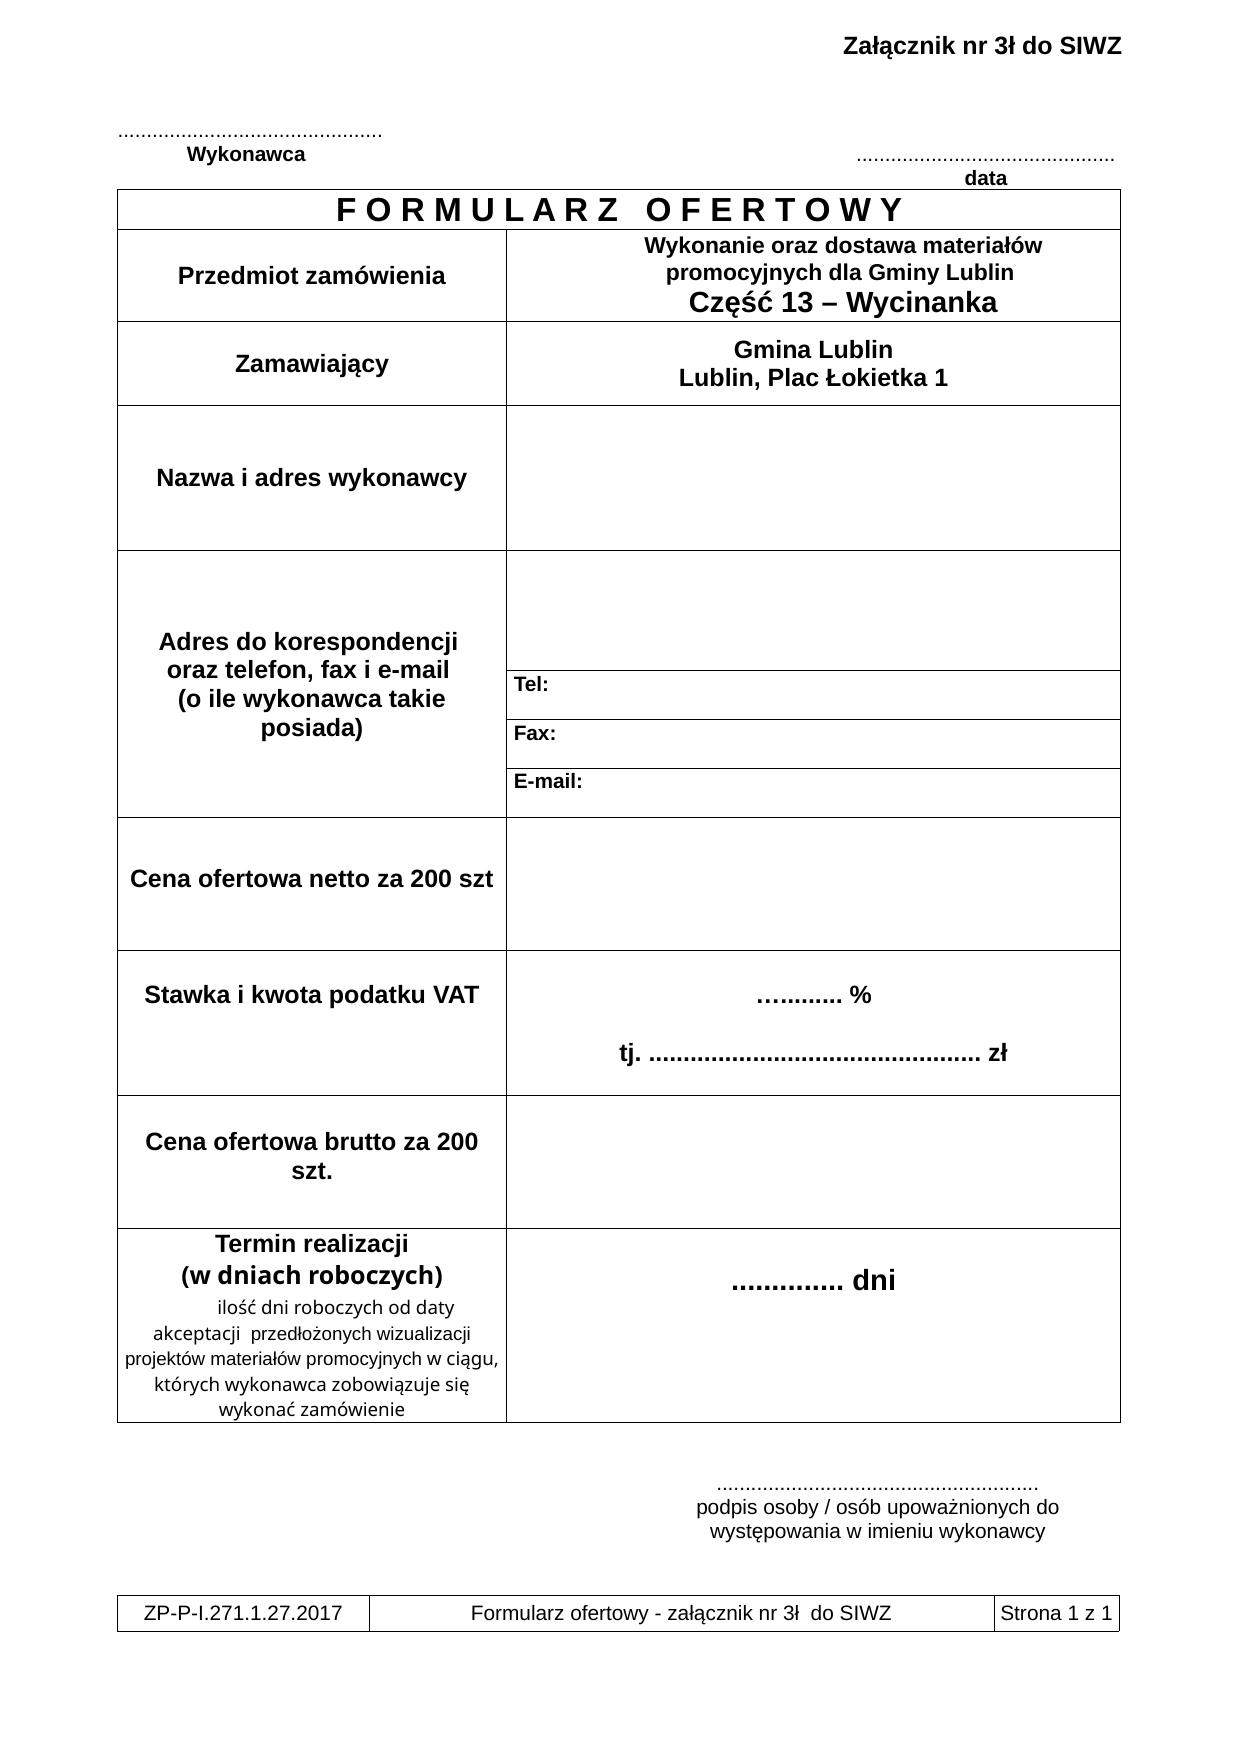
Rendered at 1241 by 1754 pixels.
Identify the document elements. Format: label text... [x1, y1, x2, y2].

table_cell Stawka i kwota podatku VAT [118, 951, 506, 1095]
text .............................................. [117, 117, 1122, 141]
text Wykonawca ............................................. [117, 141, 1122, 165]
table_cell Termin realizacji (w dniach roboczych) ilość dni roboczych od daty akceptacji przedłożonych wizualizacji projektów materiałów promocyjnych w ciągu, których wykonawca zobowiązuje się wykonać zamówienie [118, 1229, 506, 1422]
table_cell Cena ofertowa brutto za 200 szt. [118, 1096, 506, 1228]
text występowania w imieniu wykonawcy [560, 1519, 1122, 1543]
table_cell …......... % tj. ................................................ zł [507, 951, 1120, 1095]
text ........................................................ [560, 1471, 1122, 1495]
table_cell [507, 406, 1120, 549]
table_cell Przedmiot zamówienia [118, 230, 506, 321]
table_cell Gmina Lublin Lublin, Plac Łokietka 1 [507, 322, 1120, 405]
table_cell Fax: [507, 720, 1120, 768]
text podpis osoby / osób upoważnionych do [560, 1495, 1122, 1519]
text data [117, 165, 1122, 189]
table_cell [507, 1096, 1120, 1228]
table_cell E-mail: [507, 769, 1120, 817]
table_cell Adres do korespondencji oraz telefon, fax i e-mail (o ile wykonawca takie posiada) [118, 551, 506, 817]
table_cell Tel: [507, 671, 1120, 719]
table_cell Zamawiający [118, 322, 506, 405]
subtitle Załącznik nr 3ł do SIWZ [117, 31, 1122, 60]
table_cell Cena ofertowa netto za 200 szt [118, 818, 506, 950]
table_cell Nazwa i adres wykonawcy [118, 406, 506, 549]
table_cell [507, 551, 1120, 670]
table_cell Wykonanie oraz dostawa materiałów promocyjnych dla Gminy Lublin Część 13 – Wycinanka [507, 230, 1120, 321]
table_cell .............. dni [507, 1229, 1120, 1422]
table_cell [507, 818, 1120, 950]
table_header F O R M U L A R Z O F E R T O W Y [118, 190, 1120, 229]
